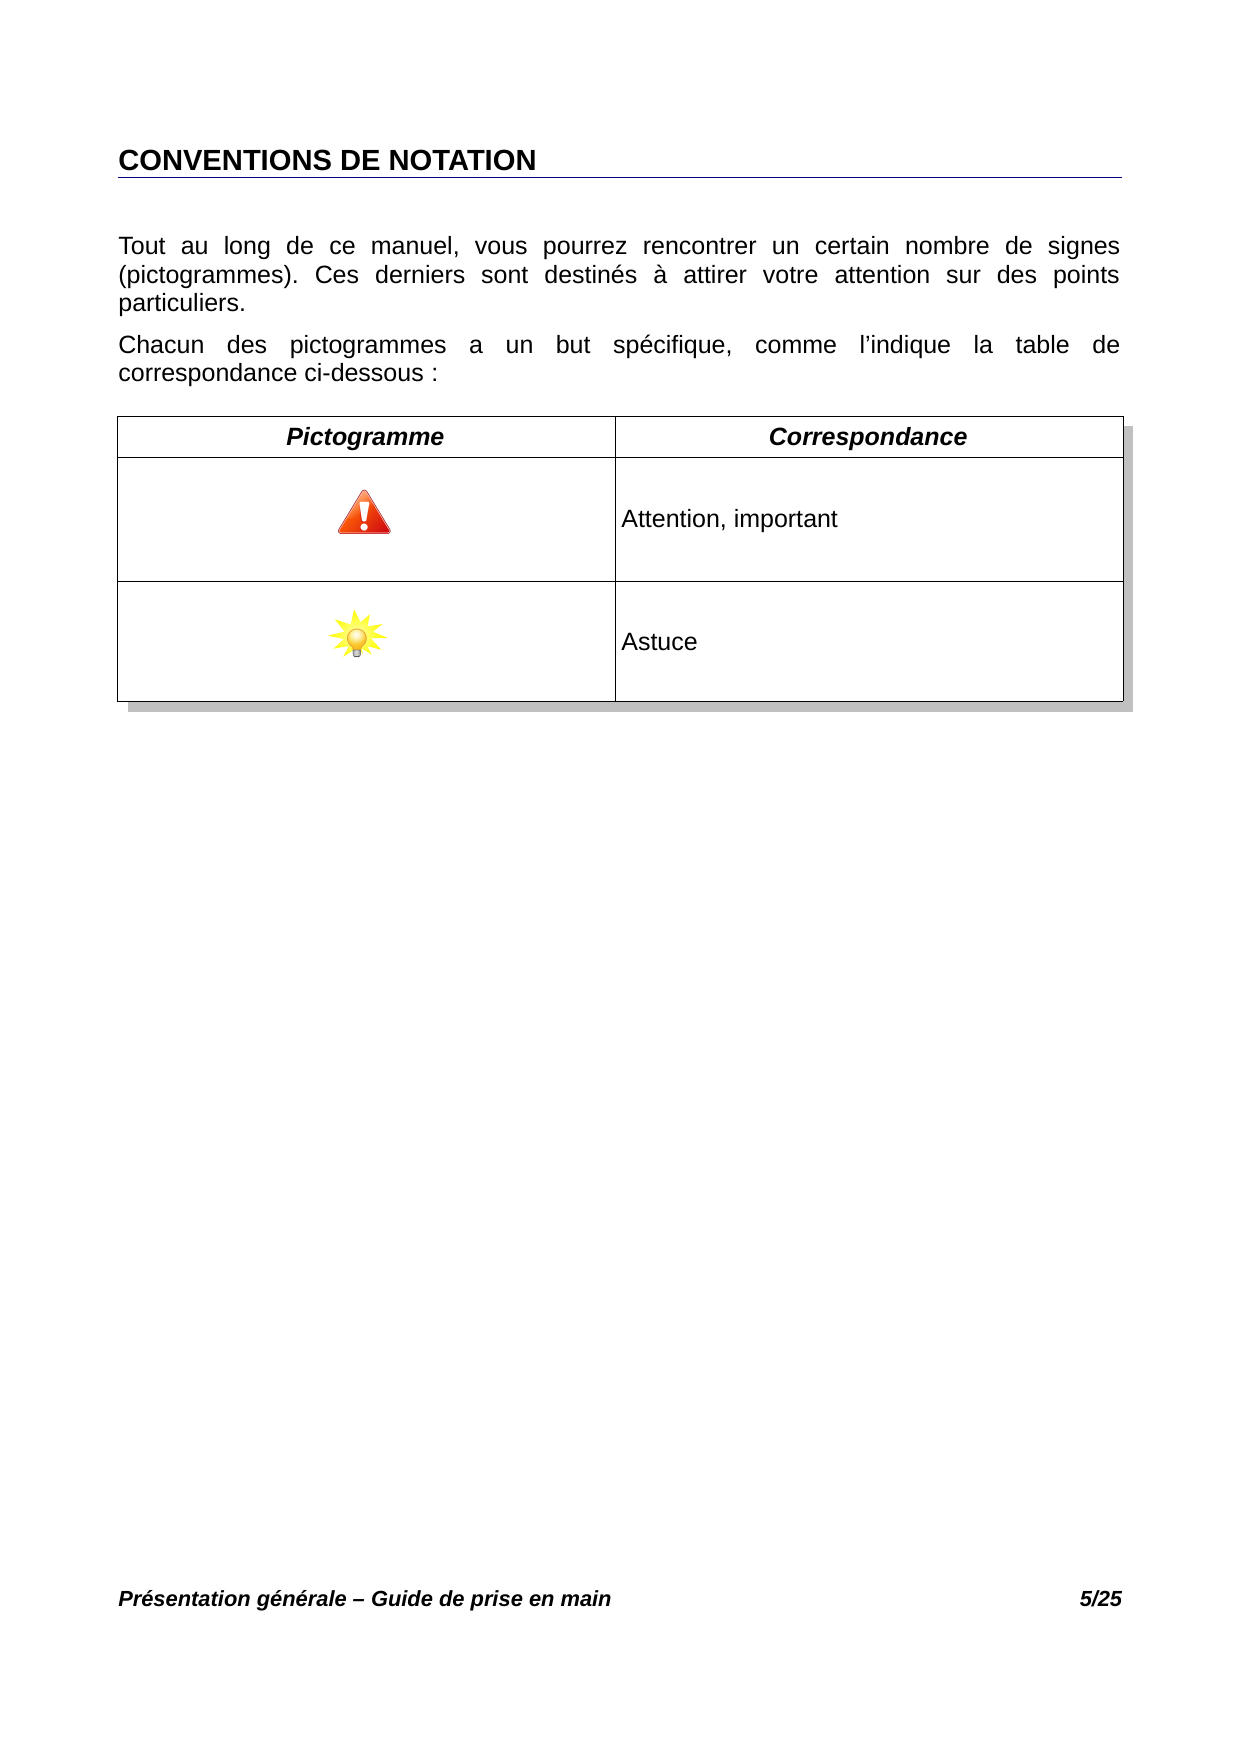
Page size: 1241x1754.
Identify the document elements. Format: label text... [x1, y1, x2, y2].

table_cell Attention, important [616, 458, 1123, 581]
table_cell Astuce [616, 582, 1123, 701]
text Tout au long de ce manuel, vous pourrez rencontrer un certain nombre de signes (pictogrammes). Ces derniers sont destinés à attirer votre attention sur des points particuliers. [118, 231, 1122, 317]
table_header Correspondance [616, 417, 1123, 457]
picture [323, 599, 392, 667]
table_cell [118, 582, 615, 701]
table_cell [118, 458, 615, 581]
picture [330, 479, 399, 547]
table_header Pictogramme [118, 417, 615, 457]
text Chacun des pictogrammes a un but spécifique, comme l’indique la table de correspondance ci-dessous : [118, 330, 1122, 387]
subtitle CONVENTIONS DE NOTATION [118, 143, 1122, 177]
